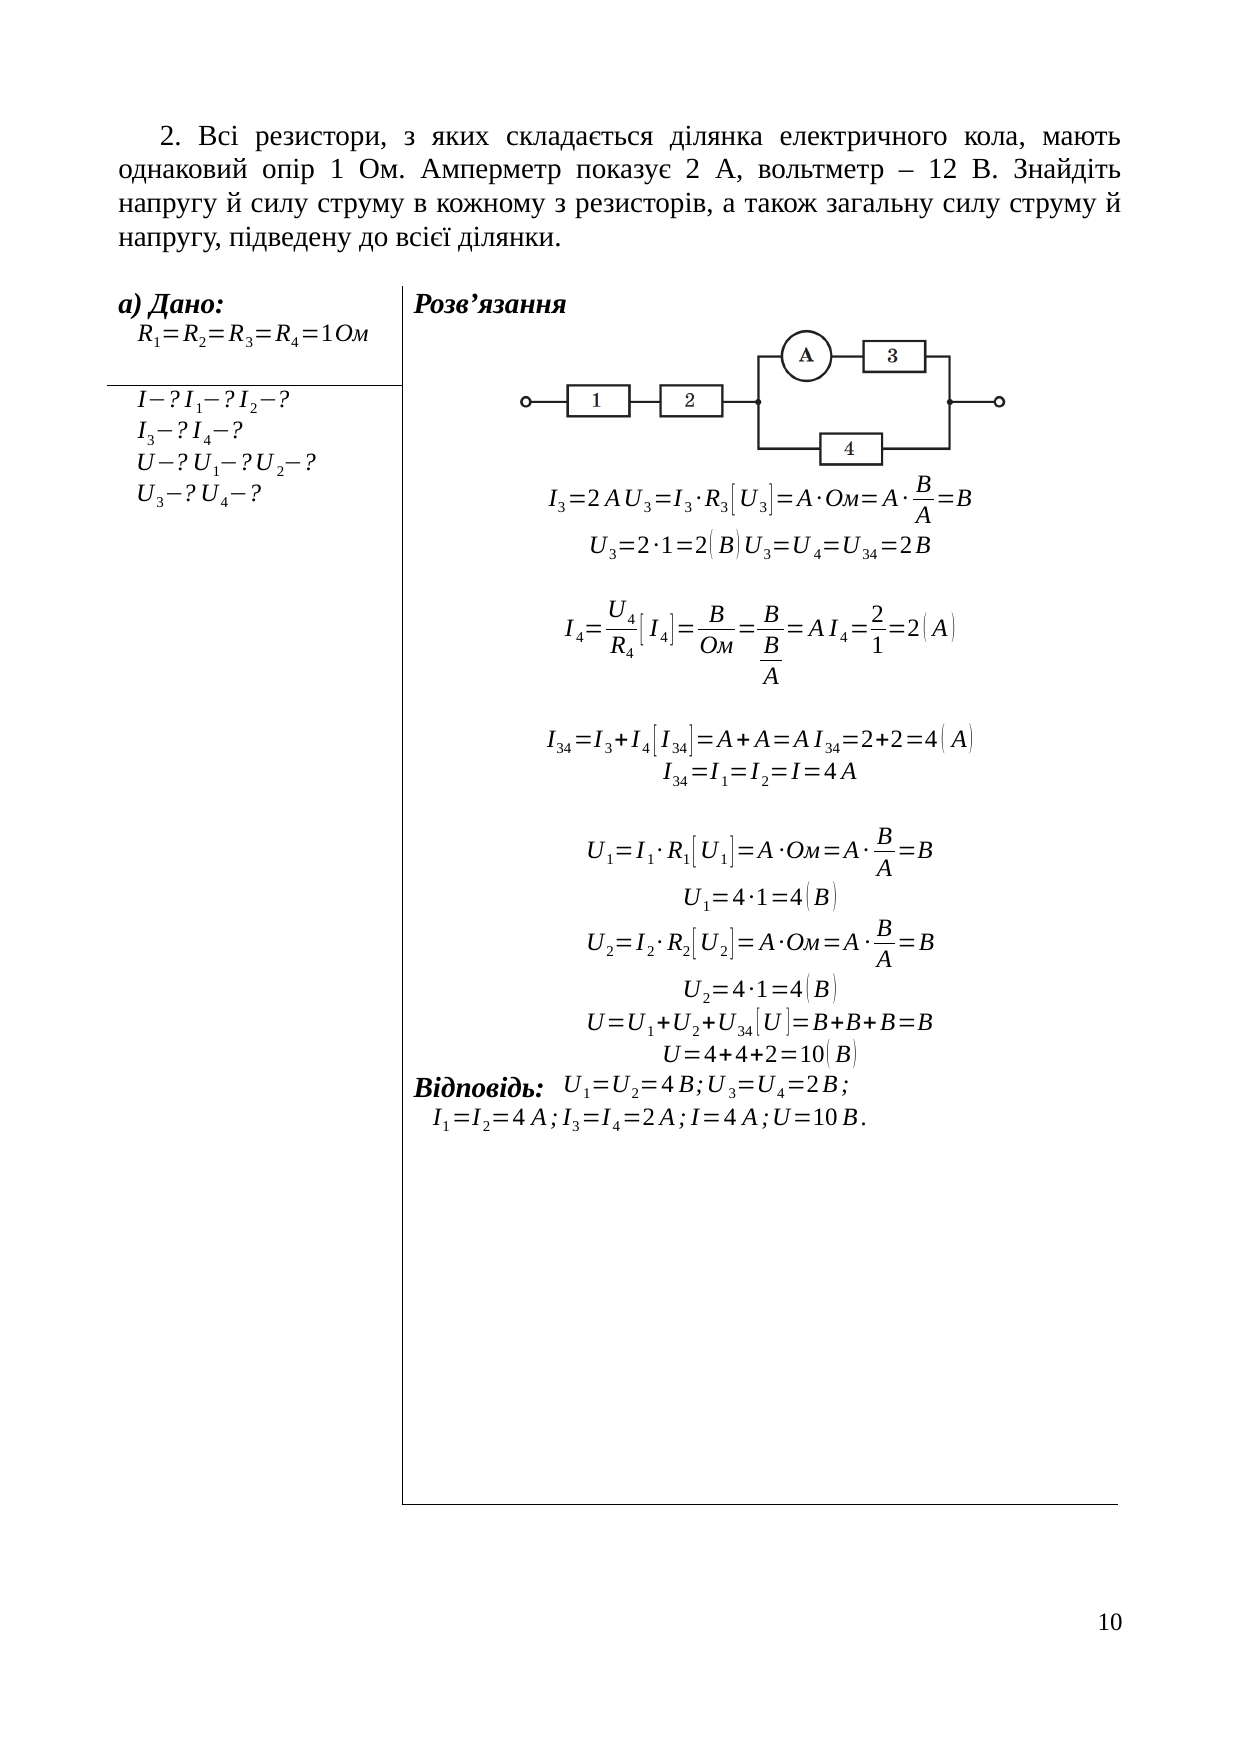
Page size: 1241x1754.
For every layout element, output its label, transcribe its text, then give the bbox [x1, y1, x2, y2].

table_header а) Дано: [107, 286, 402, 385]
text 2. Всі резистори, з яких складається ділянка електричного кола, мають однаковий опір 1 Ом. Амперметр показує 2 А, вольтметр – 12 В. Знайдіть напругу й силу струму в кожному з резисторів, а також загальну силу струму й напругу, підведену до всієї ділянки. [118, 118, 1122, 252]
table_header Розв’язання Відповідь: [403, 286, 1117, 1504]
table_cell [107, 386, 402, 1504]
picture [508, 319, 1011, 471]
